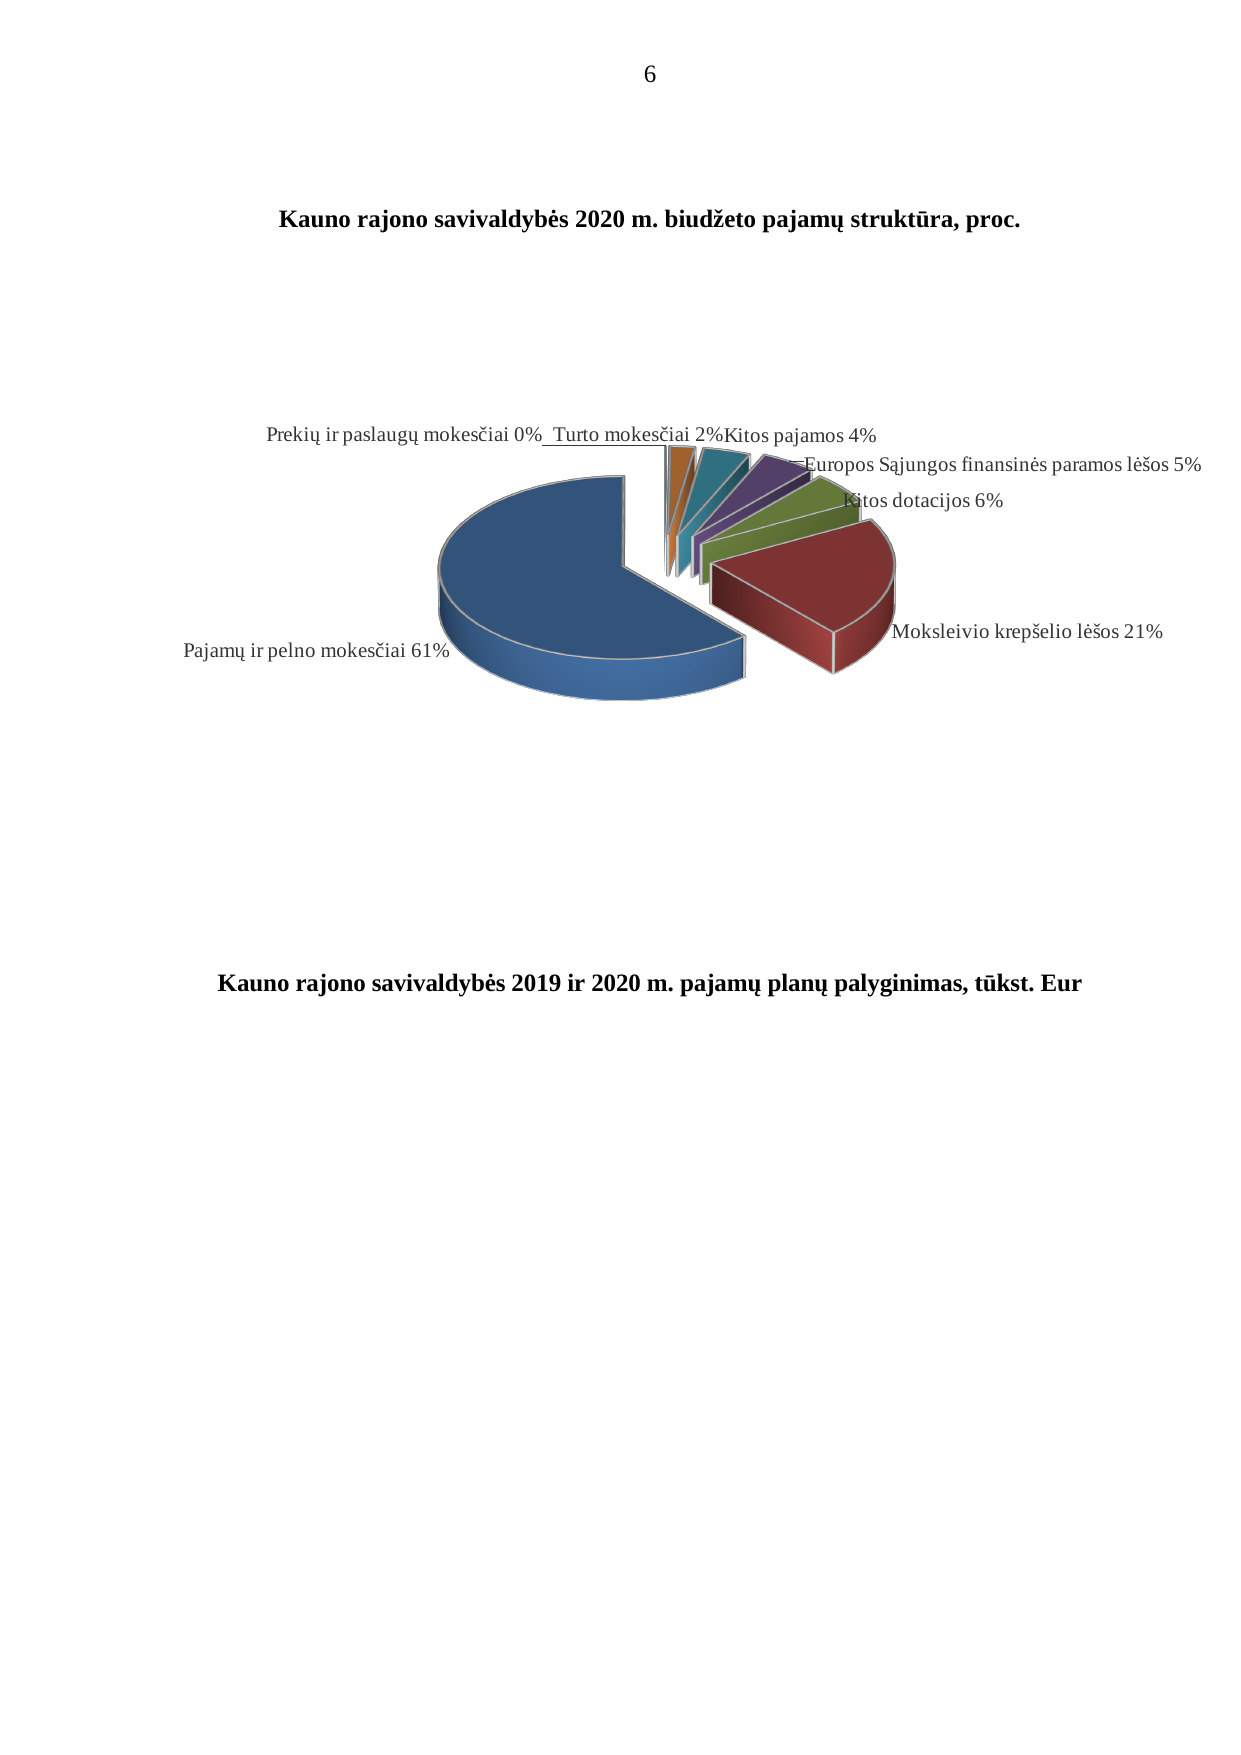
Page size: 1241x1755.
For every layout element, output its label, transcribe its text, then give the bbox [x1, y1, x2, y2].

text Kauno rajono savivaldybės 2019 ir 2020 m. pajamų planų palyginimas, tūkst. Eur [177, 968, 1122, 997]
text Kauno rajono savivaldybės 2020 m. biudžeto pajamų struktūra, proc. [177, 204, 1122, 233]
